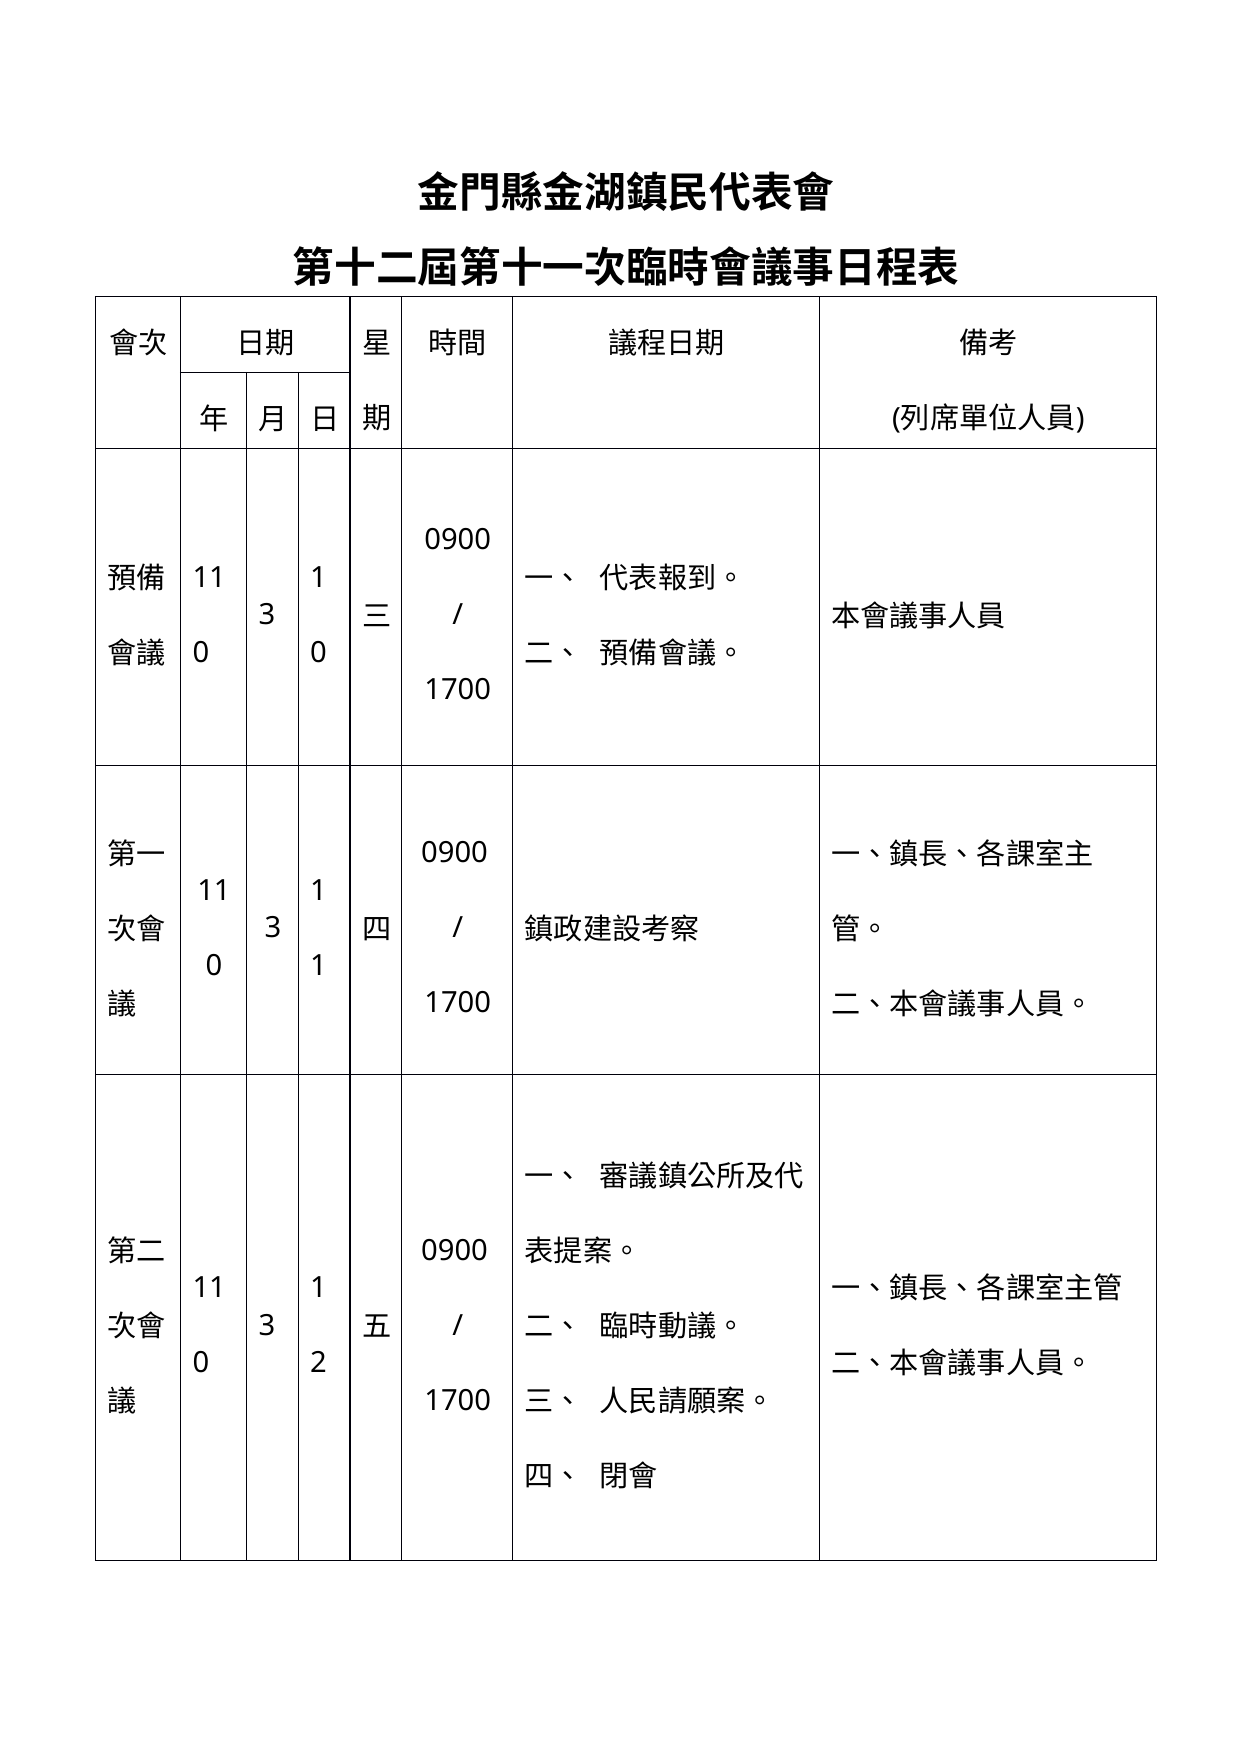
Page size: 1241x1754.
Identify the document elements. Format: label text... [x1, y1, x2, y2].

table_cell 一、鎮長、各課室主管 二、本會議事人員。 [820, 1075, 1156, 1560]
table_header 日期 [181, 297, 349, 372]
table_cell 年 [181, 373, 246, 448]
table_header 備考 (列席單位人員) [820, 297, 1156, 448]
table_cell 0900 / 1700 [402, 449, 512, 765]
table_cell 3 [247, 1075, 298, 1560]
table_header 會次 [96, 297, 180, 448]
table_header 時間 [402, 297, 512, 448]
table_cell 11 [299, 766, 349, 1074]
table_cell 3 [247, 766, 298, 1074]
table_cell 3 [247, 449, 298, 765]
table_cell 預備會議 [96, 449, 180, 765]
table_header 議程日期 [513, 297, 819, 448]
text 第十二屆第十一次臨時會議事日程表 [130, 221, 1122, 296]
table_cell 110 [181, 449, 246, 765]
table_cell 日 [299, 373, 349, 448]
table_cell 第一次會議 [96, 766, 180, 1074]
table_cell 110 [181, 1075, 246, 1560]
table_cell 110 [181, 766, 246, 1074]
table_cell 本會議事人員 [820, 449, 1156, 765]
table_cell 鎮政建設考察 [513, 766, 819, 1074]
table_cell 代表報到。 預備會議。 [513, 449, 819, 765]
table_cell 10 [299, 449, 349, 765]
table_cell 0900 / 1700 [402, 766, 512, 1074]
text 金門縣金湖鎮民代表會 [130, 146, 1122, 221]
table_cell 五 [351, 1075, 401, 1560]
table_cell 12 [299, 1075, 349, 1560]
table_cell 0900 / 1700 [402, 1075, 512, 1560]
table_cell 四 [351, 766, 401, 1074]
table_cell 一、鎮長、各課室主管。 二、本會議事人員。 [820, 766, 1156, 1074]
table_cell 月 [247, 373, 298, 448]
table_cell 審議鎮公所及代 表提案。 臨時動議。 人民請願案。 閉會 [513, 1075, 819, 1560]
table_cell 三 [351, 449, 401, 765]
table_cell 第二次會議 [96, 1075, 180, 1560]
table_header 星期 [351, 297, 401, 448]
